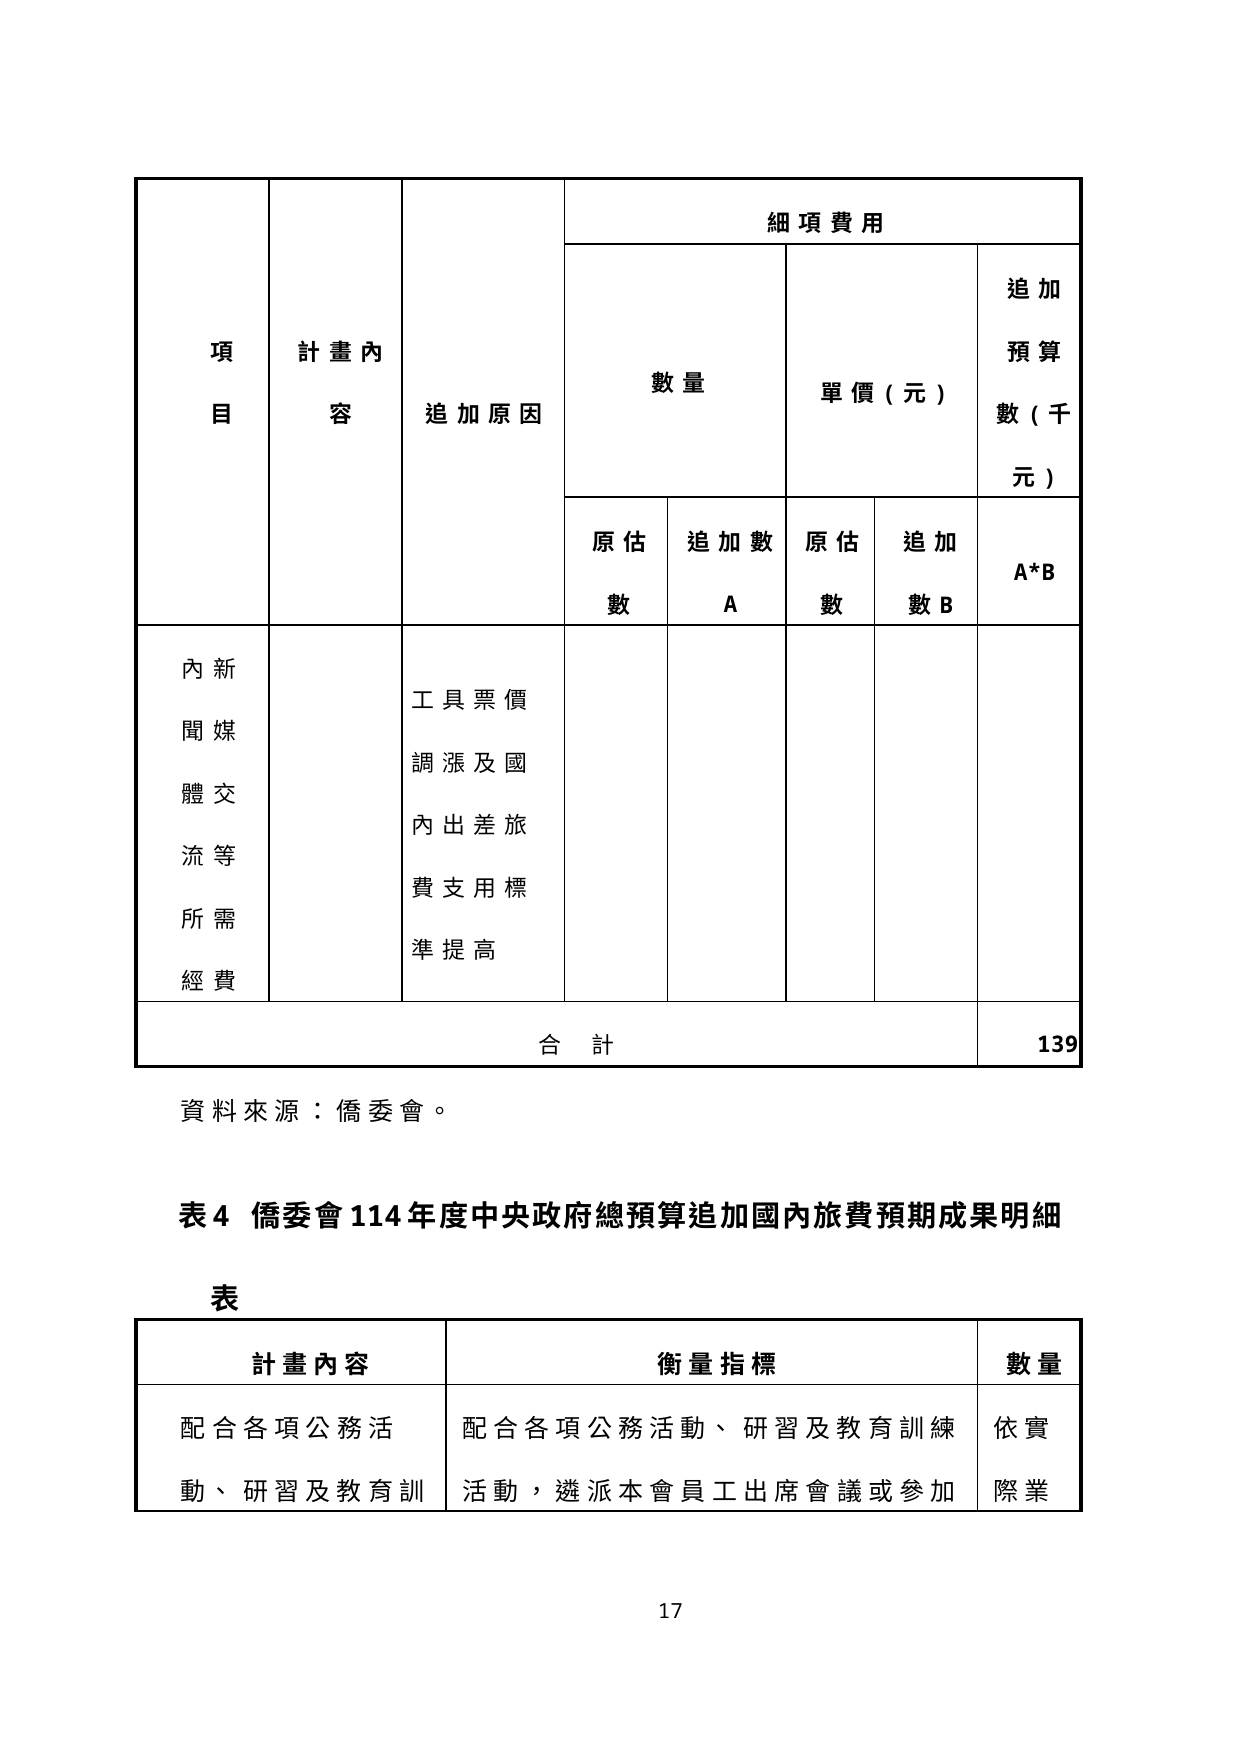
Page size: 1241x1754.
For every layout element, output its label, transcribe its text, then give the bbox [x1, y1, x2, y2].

table_cell 原估數 [787, 498, 874, 624]
table_header 計畫內容 [270, 180, 401, 624]
table_cell 單價(元) [787, 245, 977, 496]
table_cell 數量 [565, 245, 785, 496]
text 表4 僑委會114年度中央政府總預算追加國內旅費預期成果明細表 [133, 1130, 1063, 1318]
table_cell 工具票價調漲及國內出差旅費支用標準提高 [403, 626, 564, 1001]
table_header 項 目 [138, 180, 268, 624]
table_cell [668, 626, 785, 1001]
table_cell 原估數 [565, 498, 667, 624]
table_header 計畫內容 [138, 1321, 445, 1383]
table_cell 依實際業 [978, 1385, 1079, 1510]
table_cell [565, 626, 667, 1001]
table_cell [978, 626, 1079, 1001]
table_cell 追加預算數(千元) [978, 245, 1079, 496]
table_cell 內新聞媒體交流等所需經費 [138, 626, 268, 1001]
table_cell 合 計 [138, 1002, 977, 1065]
table_cell 配合各項公務活動、研習及教育訓練活動，遴派本會員工出席會議或參加 [447, 1385, 977, 1510]
table_cell [787, 626, 874, 1001]
text 資料來源：僑委會。 [133, 1068, 1063, 1130]
table_header 細項費用 [565, 180, 1079, 243]
table_header 衡量指標 [447, 1321, 977, 1383]
table_cell 追加數A [668, 498, 785, 624]
table_cell 追加數B [875, 498, 977, 624]
table_cell [875, 626, 977, 1001]
table_cell 139 [978, 1002, 1079, 1065]
table_cell A*B [978, 498, 1079, 624]
table_header 數量 [978, 1321, 1079, 1383]
table_header 追加原因 [403, 180, 564, 624]
table_cell 配合各項公務活動、研習及教育訓 [138, 1385, 445, 1510]
table_cell [270, 626, 401, 1001]
